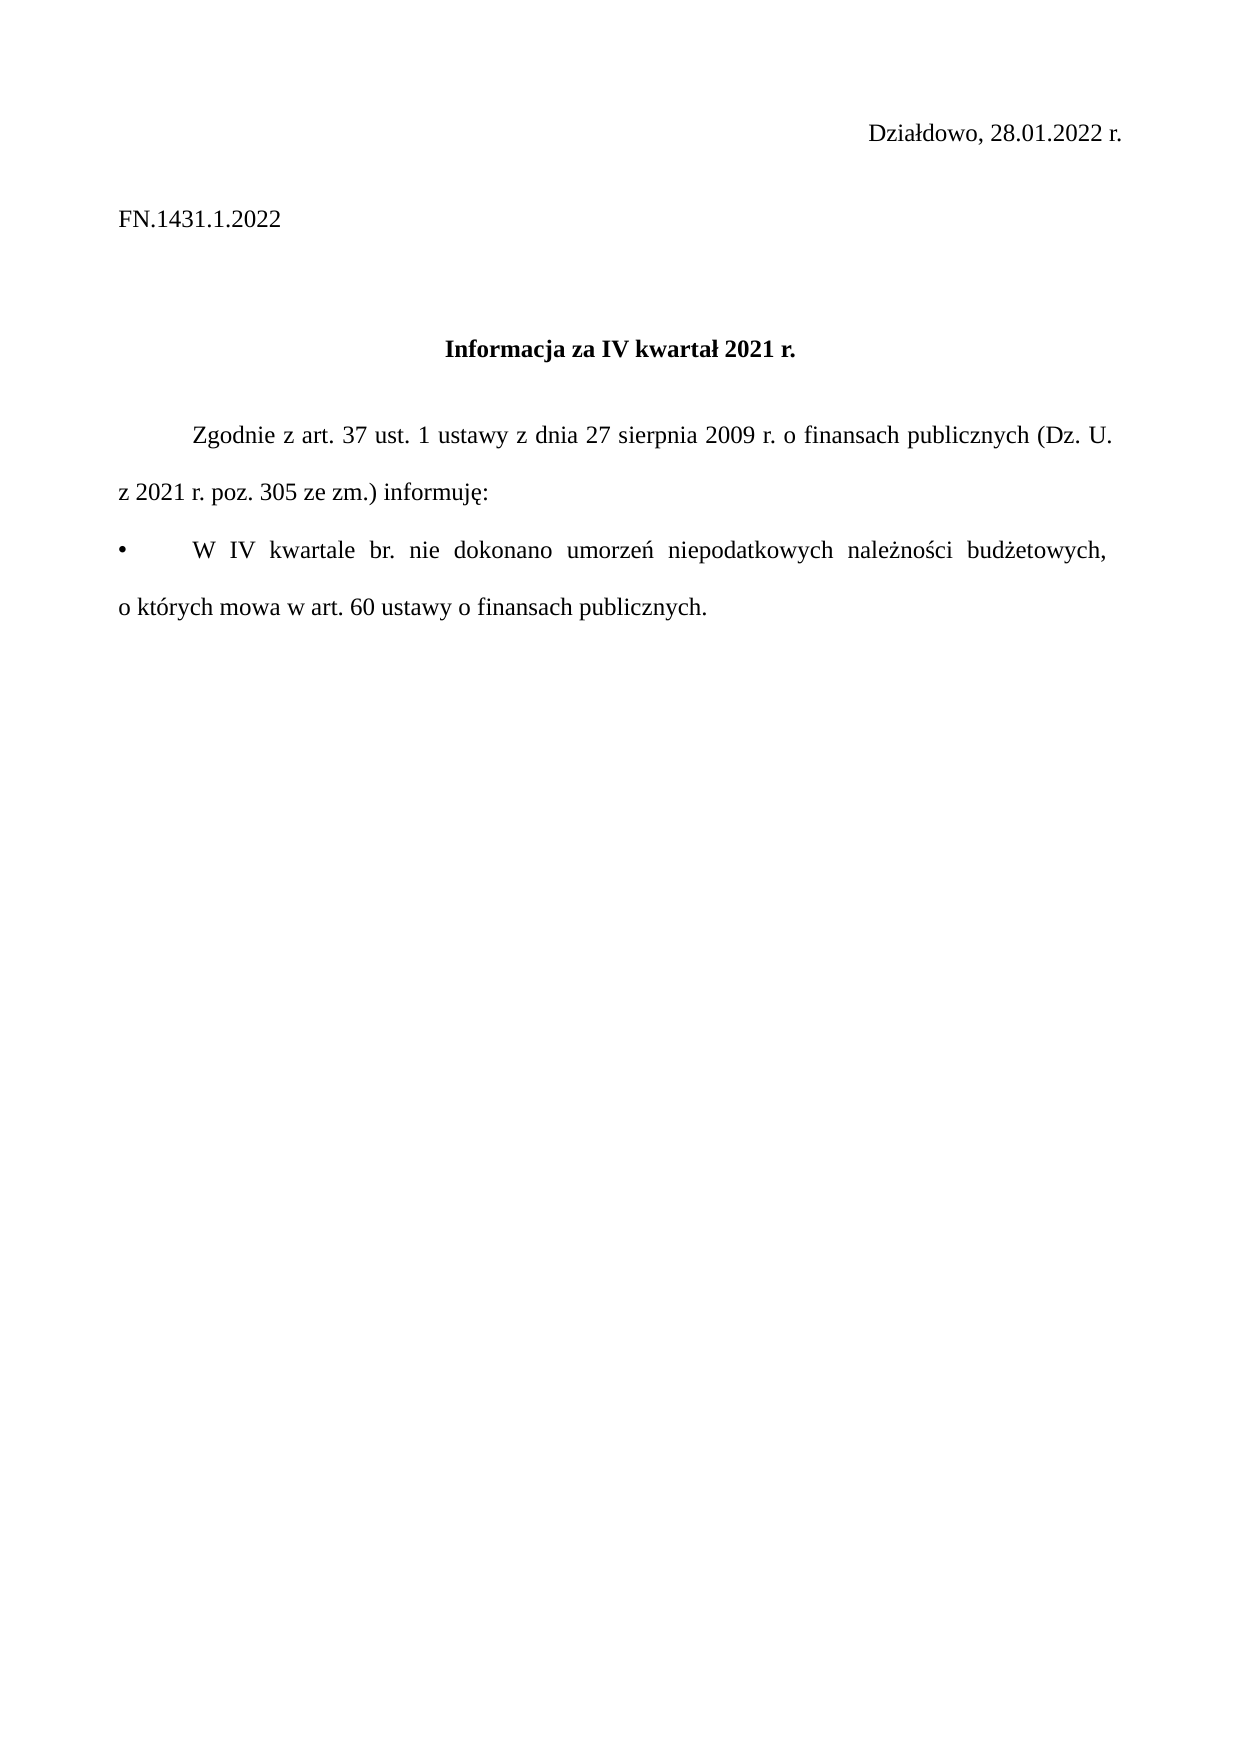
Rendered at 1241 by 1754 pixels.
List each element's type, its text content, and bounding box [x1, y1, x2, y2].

text Informacja za IV kwartał 2021 r. [118, 334, 1122, 362]
text FN.1431.1.2022 [118, 204, 1122, 233]
text Zgodnie z art. 37 ust. 1 ustawy z dnia 27 sierpnia 2009 r. o finansach publicznych (Dz. U. z 2021 r. poz. 305 ze zm.) informuję: [118, 420, 1122, 506]
list W IV kwartale br. nie dokonano umorzeń niepodatkowych należności budżetowych, o których mowa w art. 60 ustawy o finansach publicznych. [118, 535, 1122, 621]
text Działdowo, 28.01.2022 r. [118, 118, 1122, 147]
